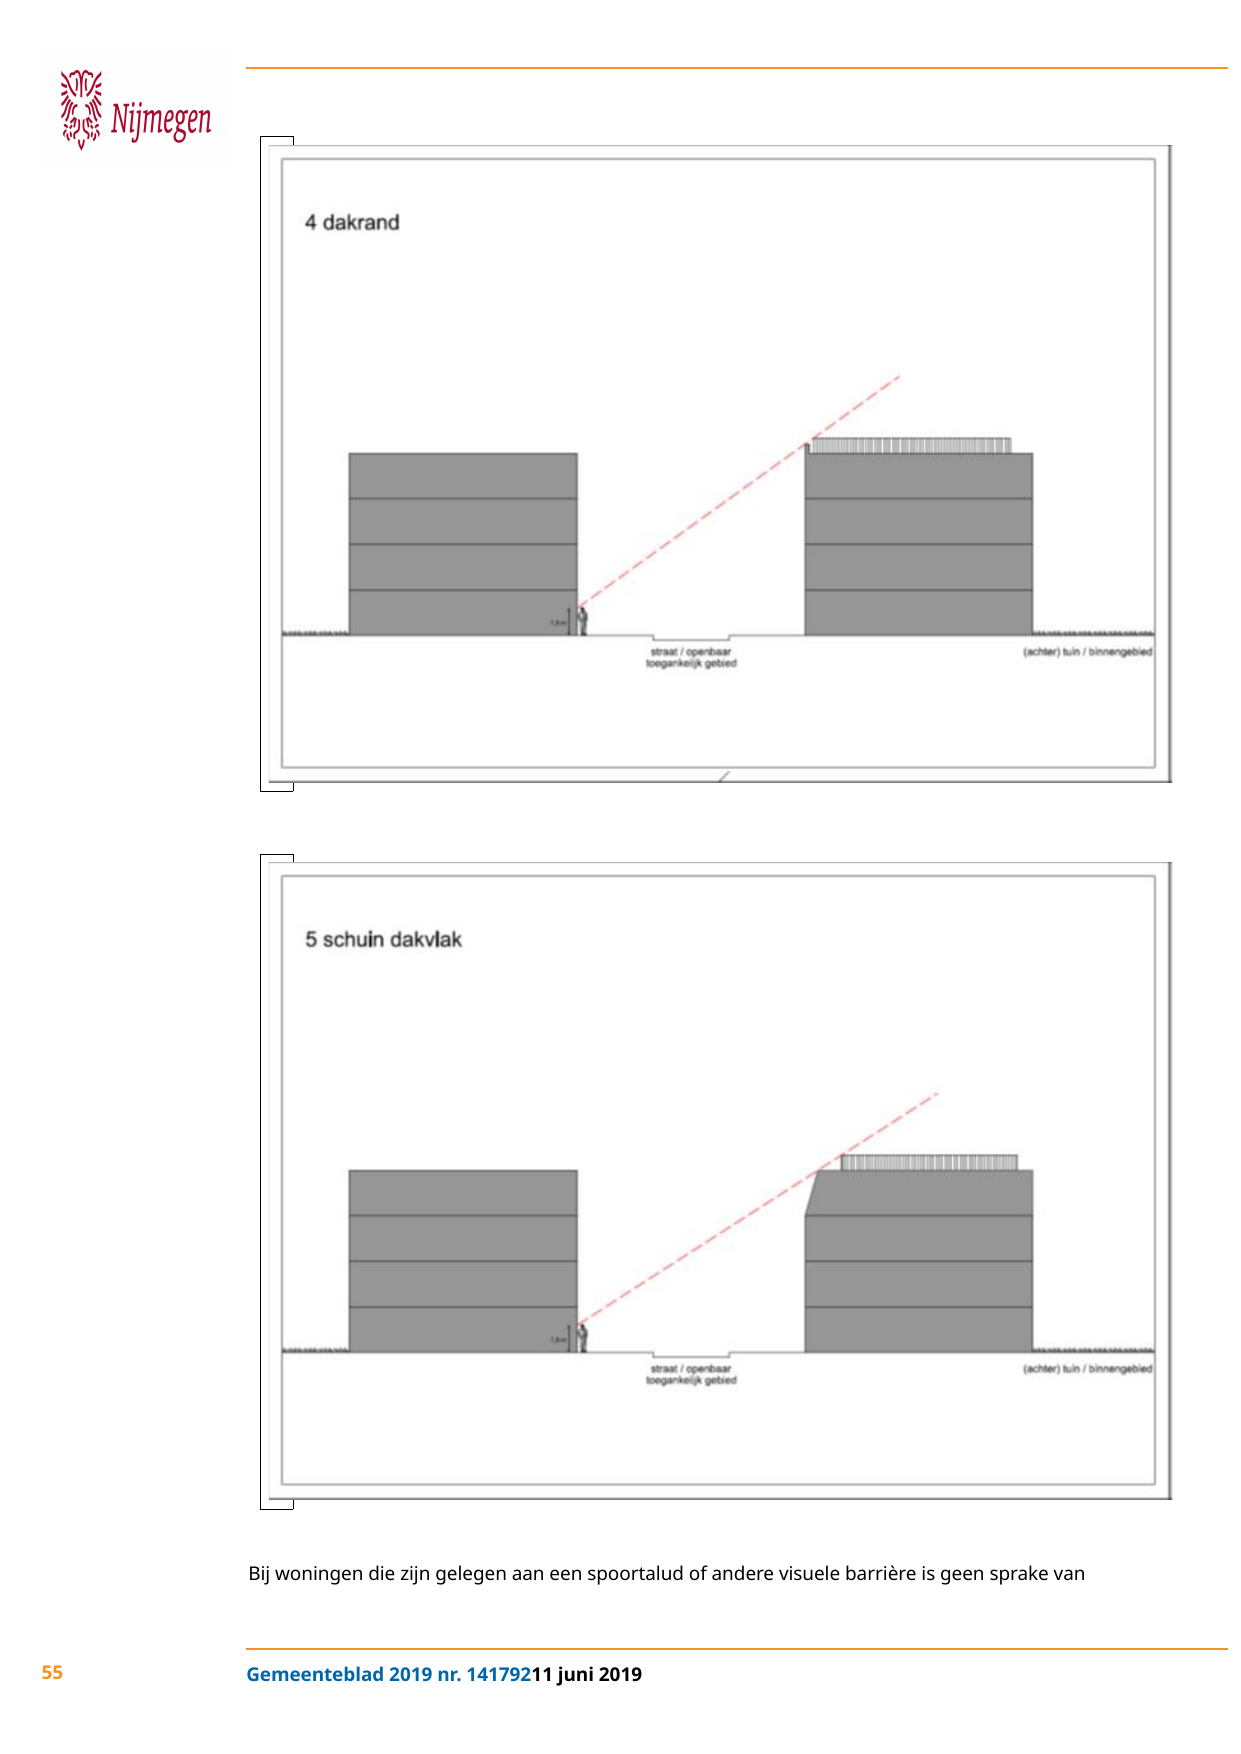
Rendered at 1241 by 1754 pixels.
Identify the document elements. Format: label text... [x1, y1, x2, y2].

picture [268, 862, 1173, 1500]
text Bij woningen die zijn gelegen aan een spoortalud of andere visuele barrière is geen sprake van [248, 1560, 1152, 1586]
picture [268, 145, 1173, 783]
picture [41, 47, 231, 172]
